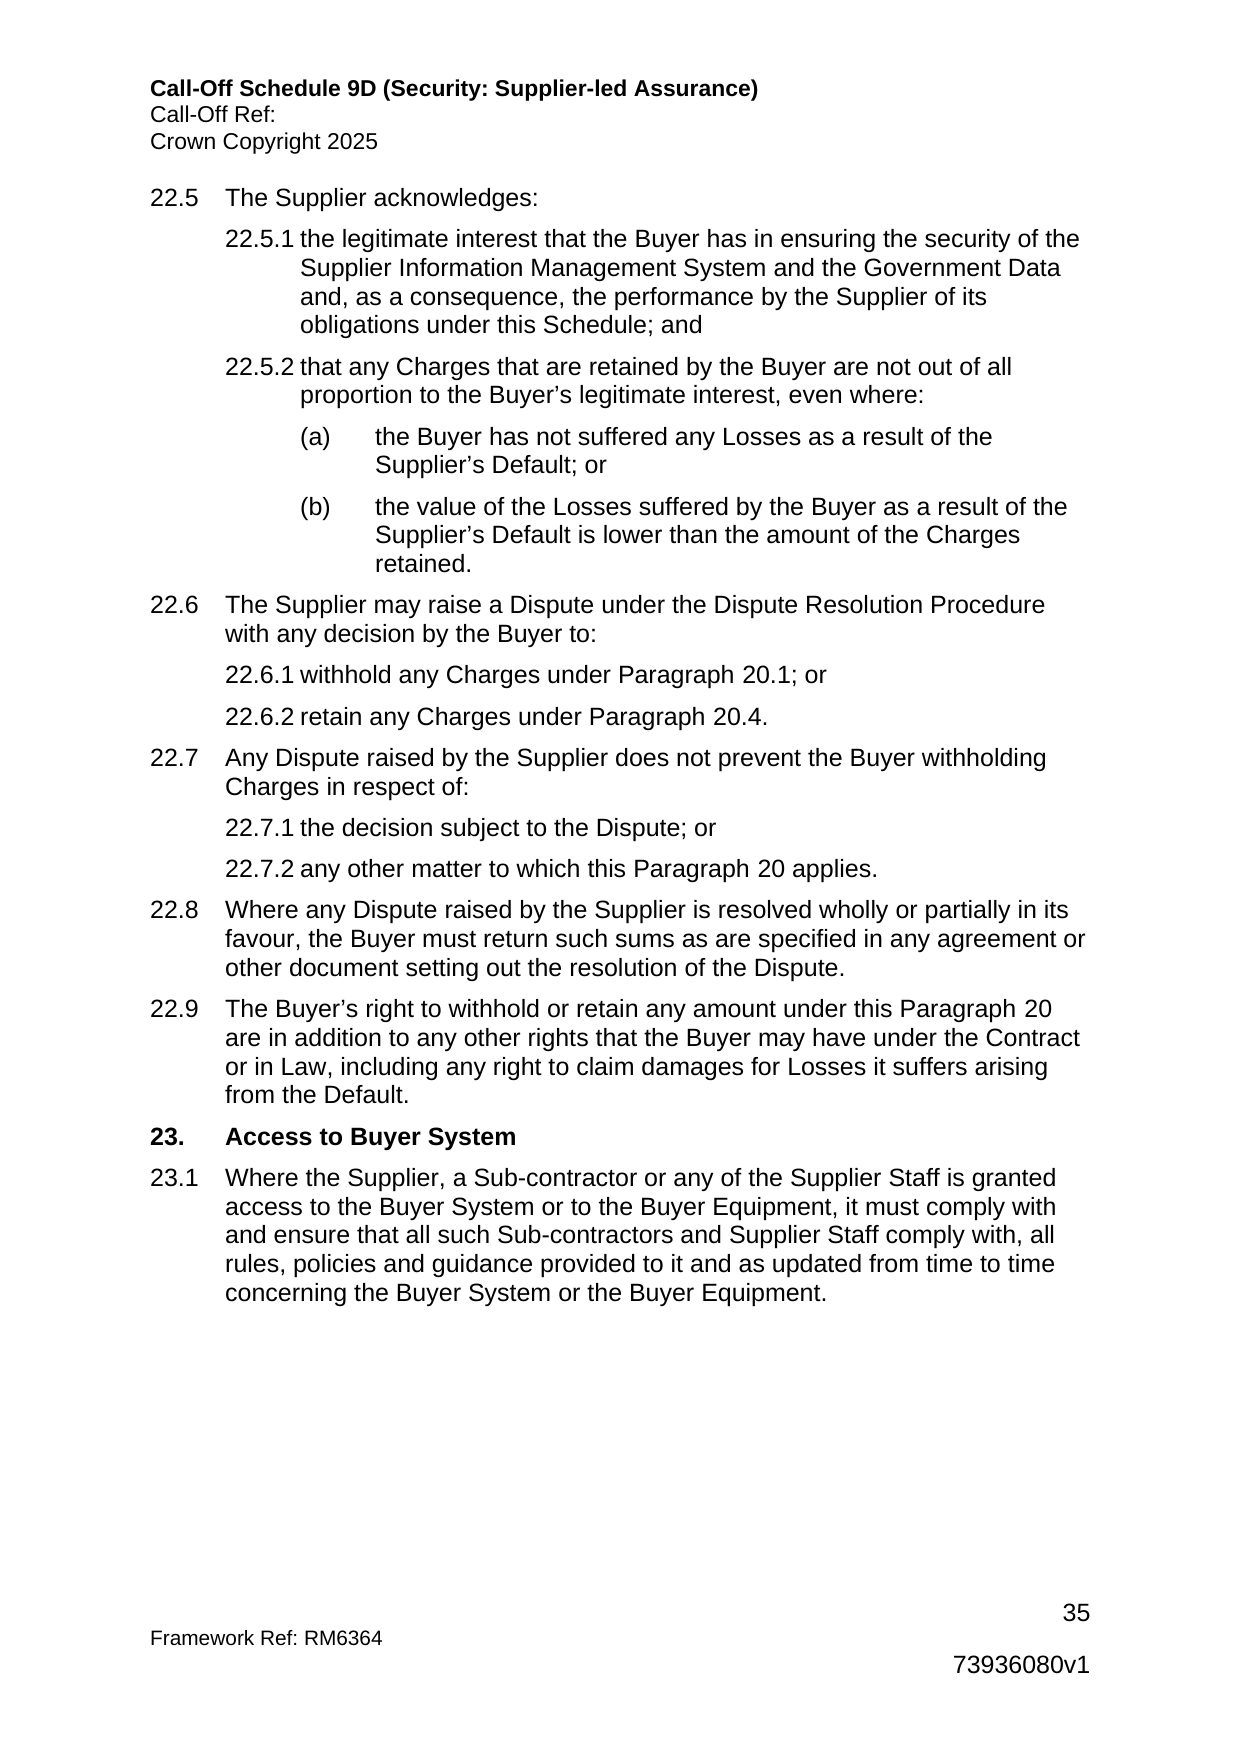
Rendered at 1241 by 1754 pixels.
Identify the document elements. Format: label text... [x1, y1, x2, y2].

subtitle that any Charges that are retained by the Buyer are not out of all proportion to the Buyer’s legitimate interest, even where: [225, 352, 1090, 409]
subtitle the Buyer has not suffered any Losses as a result of the Supplier’s Default; or [300, 422, 1090, 479]
subtitle the value of the Losses suffered by the Buyer as a result of the Supplier’s Default is lower than the amount of the Charges retained. [300, 492, 1090, 578]
subtitle Any Dispute raised by the Supplier does not prevent the Buyer withholding Charges in respect of: [150, 743, 1090, 800]
subtitle Where any Dispute raised by the Supplier is resolved wholly or partially in its favour, the Buyer must return such sums as are specified in any agreement or other document setting out the resolution of the Dispute. [150, 895, 1090, 982]
subtitle Where the Supplier, a Sub-contractor or any of the Supplier Staff is granted access to the Buyer System or to the Buyer Equipment, it must comply with and ensure that all such Sub-contractors and Supplier Staff comply with, all rules, policies and guidance provided to it and as updated from time to time concerning the Buyer System or the Buyer Equipment. [150, 1163, 1090, 1307]
subtitle Access to Buyer System [150, 1122, 1090, 1150]
subtitle retain any Charges under Paragraph 20.4. [225, 702, 1090, 730]
subtitle The Supplier may raise a Dispute under the Dispute Resolution Procedure with any decision by the Buyer to: [150, 590, 1090, 648]
subtitle The Buyer’s right to withhold or retain any amount under this Paragraph 20 are in addition to any other rights that the Buyer may have under the Contract or in Law, including any right to claim damages for Losses it suffers arising from the Default. [150, 994, 1090, 1109]
subtitle withhold any Charges under Paragraph 20.1; or [225, 660, 1090, 689]
subtitle The Supplier acknowledges: [150, 183, 1090, 212]
subtitle the decision subject to the Dispute; or [225, 813, 1090, 842]
subtitle the legitimate interest that the Buyer has in ensuring the security of the Supplier Information Management System and the Government Data and, as a consequence, the performance by the Supplier of its obligations under this Schedule; and [225, 224, 1090, 339]
subtitle any other matter to which this Paragraph 20 applies. [225, 854, 1090, 883]
